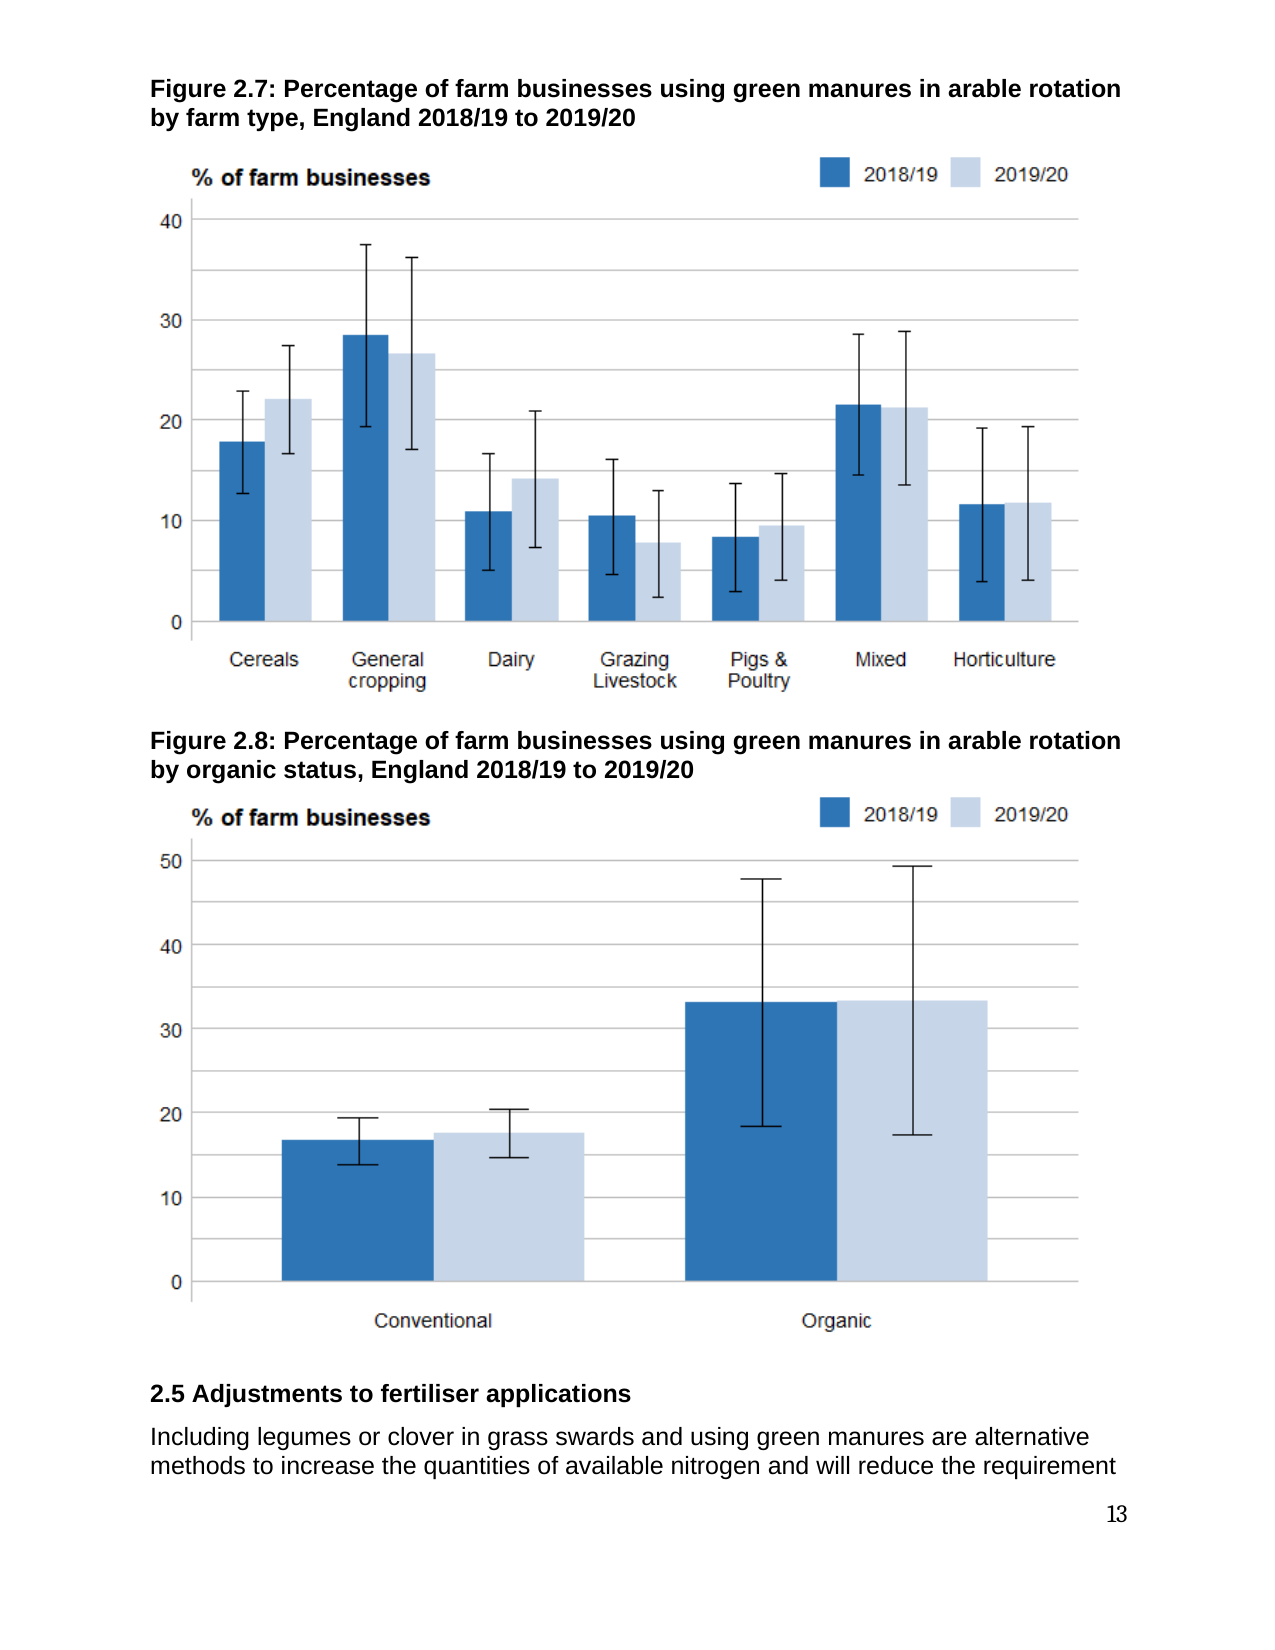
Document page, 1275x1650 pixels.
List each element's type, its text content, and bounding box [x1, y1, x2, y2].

subtitle 2.5 Adjustments to fertiliser applications [150, 1379, 1127, 1408]
subtitle Figure 2.7: Percentage of farm businesses using green manures in arable rotation by farm type, England 2018/19 to 2019/20 [150, 74, 1127, 131]
text Including legumes or clover in grass swards and using green manures are alternative methods to increase the quantities of available nitrogen and will reduce the requirement [150, 1422, 1127, 1479]
subtitle Figure 2.8: Percentage of farm businesses using green manures in arable rotation by organic status, England 2018/19 to 2019/20 [150, 726, 1127, 784]
